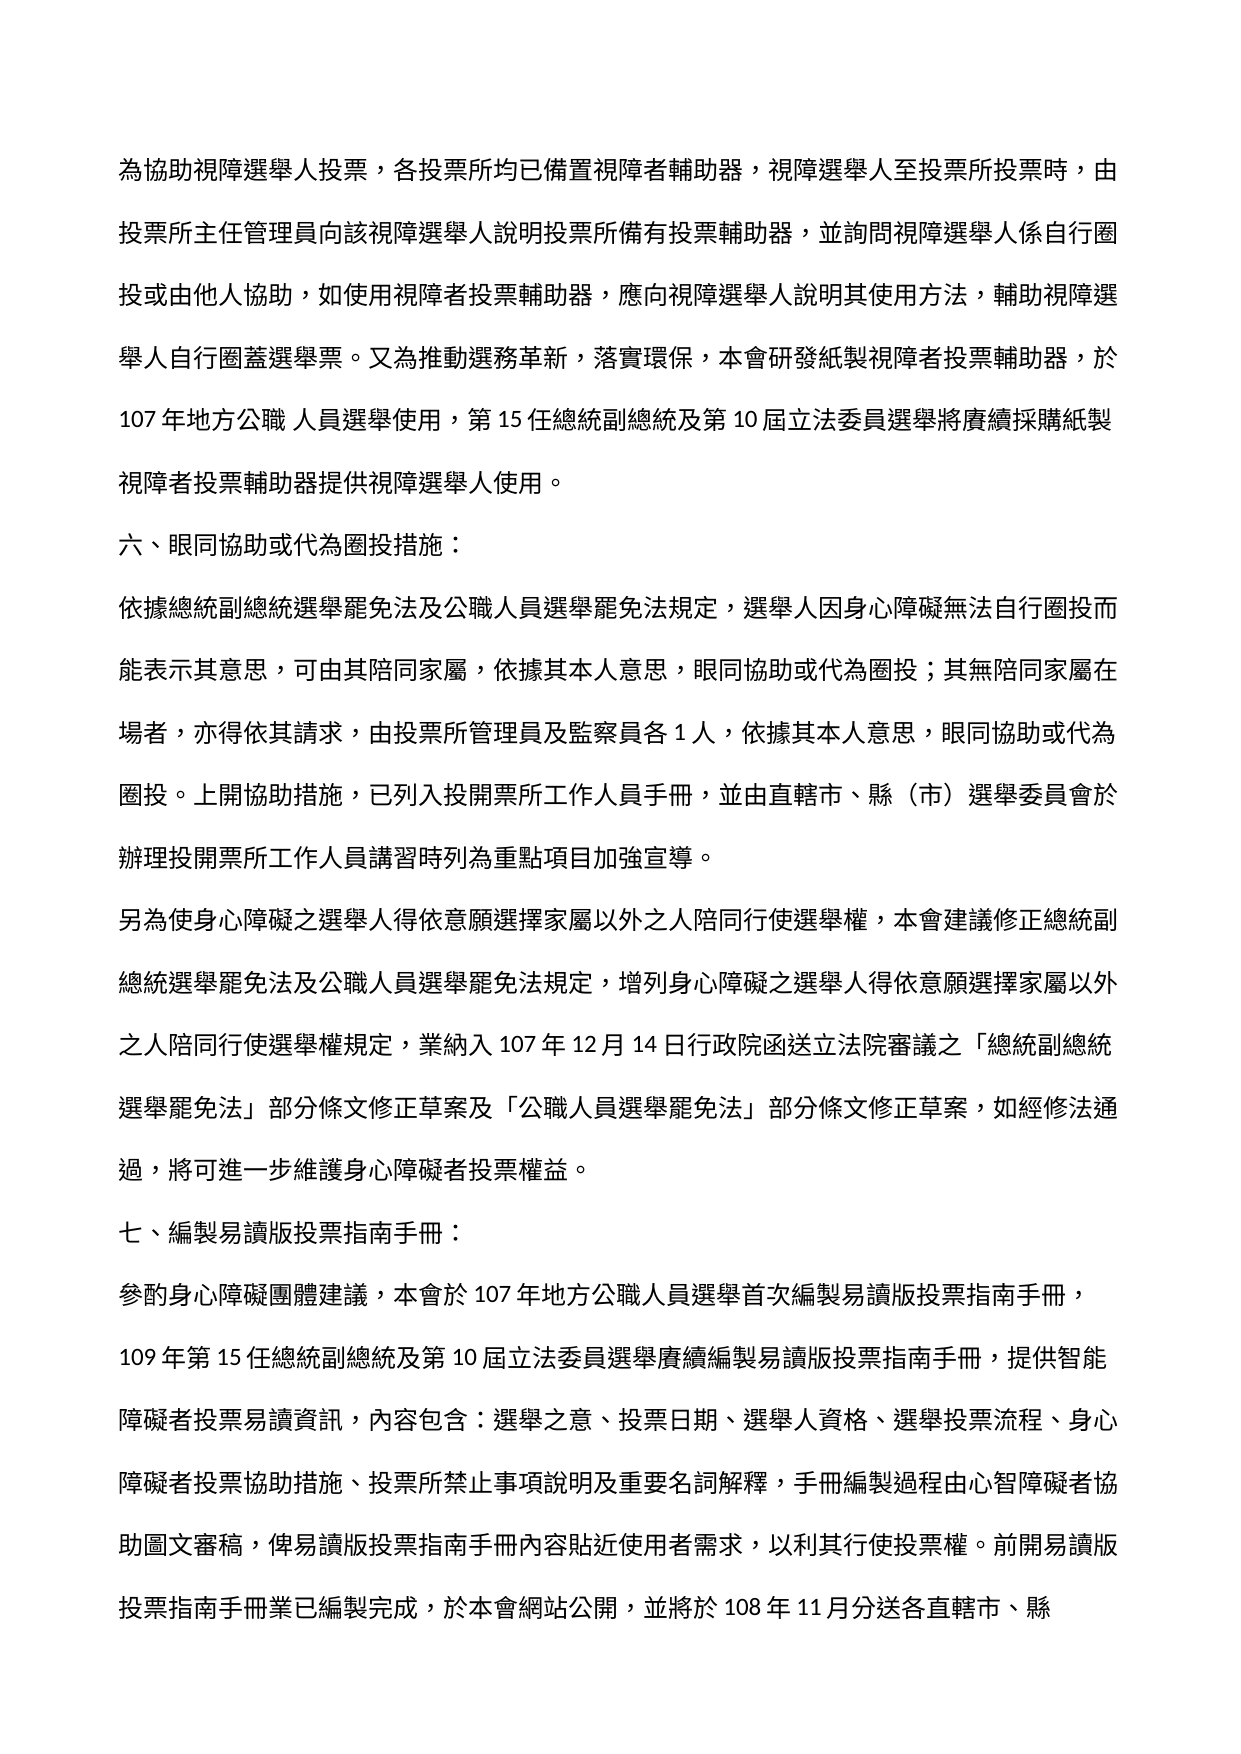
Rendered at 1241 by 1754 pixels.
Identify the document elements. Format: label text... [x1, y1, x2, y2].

text 七、編製易讀版投票指南手冊： [118, 1189, 1122, 1252]
text 六、眼同協助或代為圈投措施： [118, 502, 1122, 564]
text 依據總統副總統選舉罷免法及公職人員選舉罷免法規定，選舉人因身心障礙無法自行圈投而能表示其意思，可由其陪同家屬，依據其本人意思，眼同協助或代為圈投；其無陪同家屬在場者，亦得依其請求，由投票所管理員及監察員各1人，依據其本人意思，眼同協助或代為圈投。上開協助措施，已列入投開票所工作人員手冊，並由直轄市、縣（市）選舉委員會於辦理投開票所工作人員講習時列為重點項目加強宣導。 [118, 564, 1122, 877]
text 參酌身心障礙團體建議，本會於107年地方公職人員選舉首次編製易讀版投票指南手冊，109年第15任總統副總統及第10屆立法委員選舉賡續編製易讀版投票指南手冊，提供智能障礙者投票易讀資訊，內容包含：選舉之意、投票日期、選舉人資格、選舉投票流程、身心障礙者投票協助措施、投票所禁止事項說明及重要名詞解釋，手冊編製過程由心智障礙者協助圖文審稿，俾易讀版投票指南手冊內容貼近使用者需求，以利其行使投票權。前開易讀版投票指南手冊業已編製完成，於本會網站公開，並將於108年11月分送各直轄市、縣 [118, 1252, 1122, 1627]
text 為協助視障選舉人投票，各投票所均已備置視障者輔助器，視障選舉人至投票所投票時，由投票所主任管理員向該視障選舉人說明投票所備有投票輔助器，並詢問視障選舉人係自行圈投或由他人協助，如使用視障者投票輔助器，應向視障選舉人說明其使用方法，輔助視障選舉人自行圈蓋選舉票。又為推動選務革新，落實環保，本會研發紙製視障者投票輔助器，於107年地方公職 人員選舉使用，第15任總統副總統及第10屆立法委員選舉將賡續採購紙製視障者投票輔助器提供視障選舉人使用。 [118, 127, 1122, 502]
text 另為使身心障礙之選舉人得依意願選擇家屬以外之人陪同行使選舉權，本會建議修正總統副總統選舉罷免法及公職人員選舉罷免法規定，增列身心障礙之選舉人得依意願選擇家屬以外之人陪同行使選舉權規定，業納入107年12月14日行政院函送立法院審議之「總統副總統選舉罷免法」部分條文修正草案及「公職人員選舉罷免法」部分條文修正草案，如經修法通過，將可進一步維護身心障礙者投票權益。 [118, 877, 1122, 1189]
